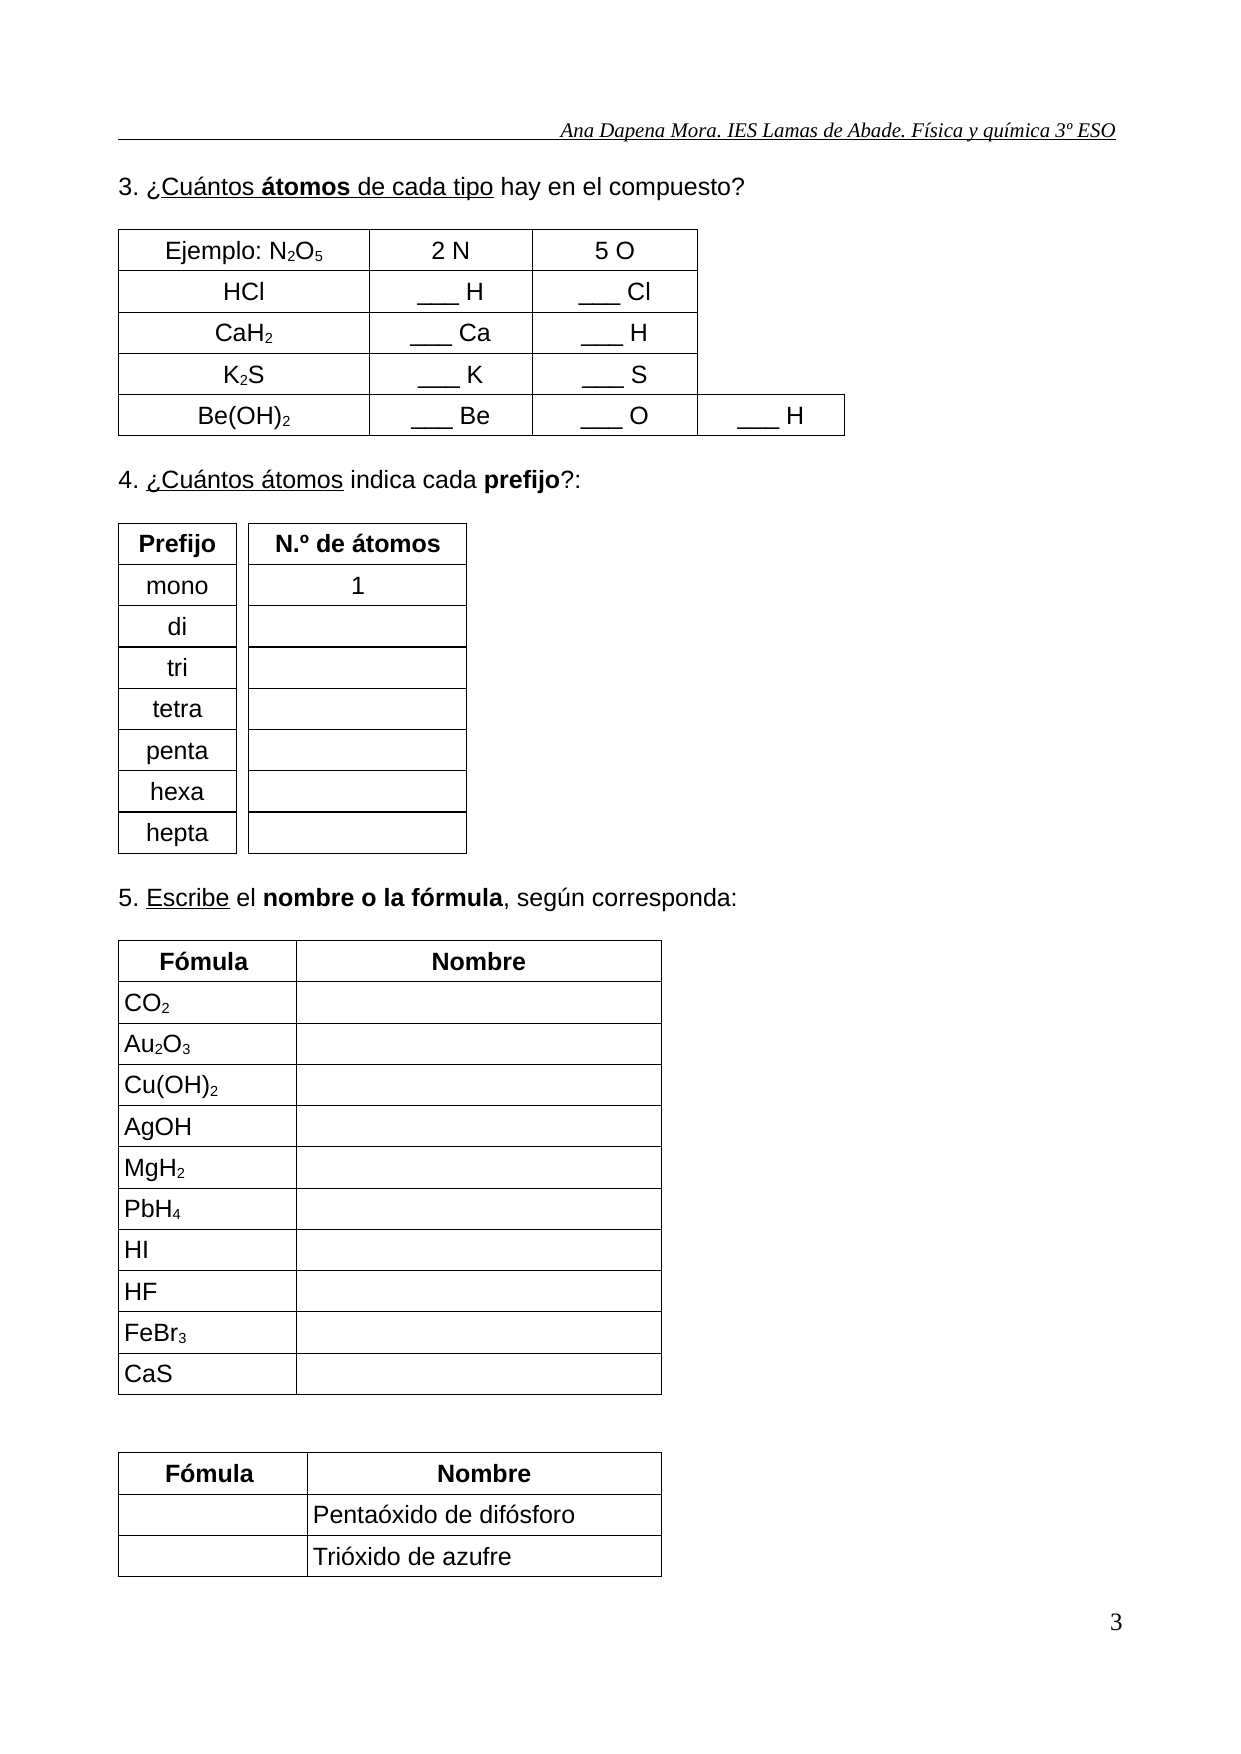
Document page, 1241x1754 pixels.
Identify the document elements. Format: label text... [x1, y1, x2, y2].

table_cell Cu(OH)2 [119, 1065, 296, 1105]
table_cell [237, 605, 248, 646]
table_header Nombre [308, 1453, 661, 1493]
table_cell [119, 1536, 307, 1576]
table_cell Trióxido de azufre [308, 1536, 661, 1576]
table_header Prefijo [119, 524, 236, 564]
table_cell [249, 813, 466, 853]
table_cell HI [119, 1230, 296, 1270]
table_cell [698, 312, 844, 353]
table_header Fómula [119, 941, 296, 981]
table_cell AgOH [119, 1106, 296, 1146]
table_cell hexa [119, 771, 236, 811]
table_cell [249, 648, 466, 688]
table_header Ejemplo: N2O5 [119, 230, 369, 270]
table_cell Be(OH)2 [119, 395, 369, 435]
table_cell [297, 982, 661, 1022]
table_header Fómula [119, 1453, 307, 1493]
table_cell PbH4 [119, 1189, 296, 1229]
table_cell [297, 1271, 661, 1311]
table_cell FeBr3 [119, 1312, 296, 1352]
table_cell [119, 1495, 307, 1535]
table_cell [237, 729, 248, 770]
table_cell tri [119, 648, 236, 688]
table_cell [297, 1147, 661, 1187]
table_cell HCl [119, 271, 369, 312]
table_cell [249, 730, 466, 770]
table_cell ___ H [698, 395, 844, 435]
table_cell K2S [119, 354, 369, 394]
table_cell ___ Be [370, 395, 532, 435]
table_cell ___ Cl [533, 271, 697, 312]
table_header Nombre [297, 941, 661, 981]
table_cell ___ K [370, 354, 532, 394]
text 4. ¿Cuántos átomos indica cada prefijo?: [118, 465, 1122, 494]
text 3. ¿Cuántos átomos de cada tipo hay en el compuesto? [118, 172, 1122, 200]
table_cell [698, 270, 844, 312]
table_cell [237, 646, 248, 688]
table_cell ___ H [370, 271, 532, 312]
table_cell [297, 1230, 661, 1270]
table_cell CaS [119, 1354, 296, 1394]
table_cell [297, 1354, 661, 1394]
table_cell Pentaóxido de difósforo [308, 1495, 661, 1535]
table_cell [249, 606, 466, 646]
table_cell HF [119, 1271, 296, 1311]
table_cell [297, 1312, 661, 1352]
table_cell tetra [119, 689, 236, 729]
table_cell CaH2 [119, 313, 369, 353]
table_cell [249, 689, 466, 729]
table_header [237, 523, 248, 564]
table_cell [297, 1189, 661, 1229]
table_header N.º de átomos [249, 524, 466, 564]
table_cell di [119, 606, 236, 646]
table_cell [237, 564, 248, 605]
table_cell ___ S [533, 354, 697, 394]
table_cell CO2 [119, 982, 296, 1022]
text 5. Escribe el nombre o la fórmula, según corresponda: [118, 882, 1122, 911]
table_cell [237, 688, 248, 729]
table_cell ___ O [533, 395, 697, 435]
table_cell Au2O3 [119, 1024, 296, 1064]
table_cell MgH2 [119, 1147, 296, 1187]
table_header [698, 229, 844, 270]
table_cell [698, 353, 844, 394]
table_cell [237, 770, 248, 811]
table_cell mono [119, 565, 236, 605]
table_cell [297, 1024, 661, 1064]
table_header 2 N [370, 230, 532, 270]
table_cell [297, 1106, 661, 1146]
table_cell 1 [249, 565, 466, 605]
table_cell hepta [119, 813, 236, 853]
table_cell [297, 1065, 661, 1105]
table_cell ___ H [533, 313, 697, 353]
table_cell penta [119, 730, 236, 770]
table_header 5 O [533, 230, 697, 270]
table_cell [249, 771, 466, 811]
table_cell ___ Ca [370, 313, 532, 353]
table_cell [237, 811, 248, 853]
